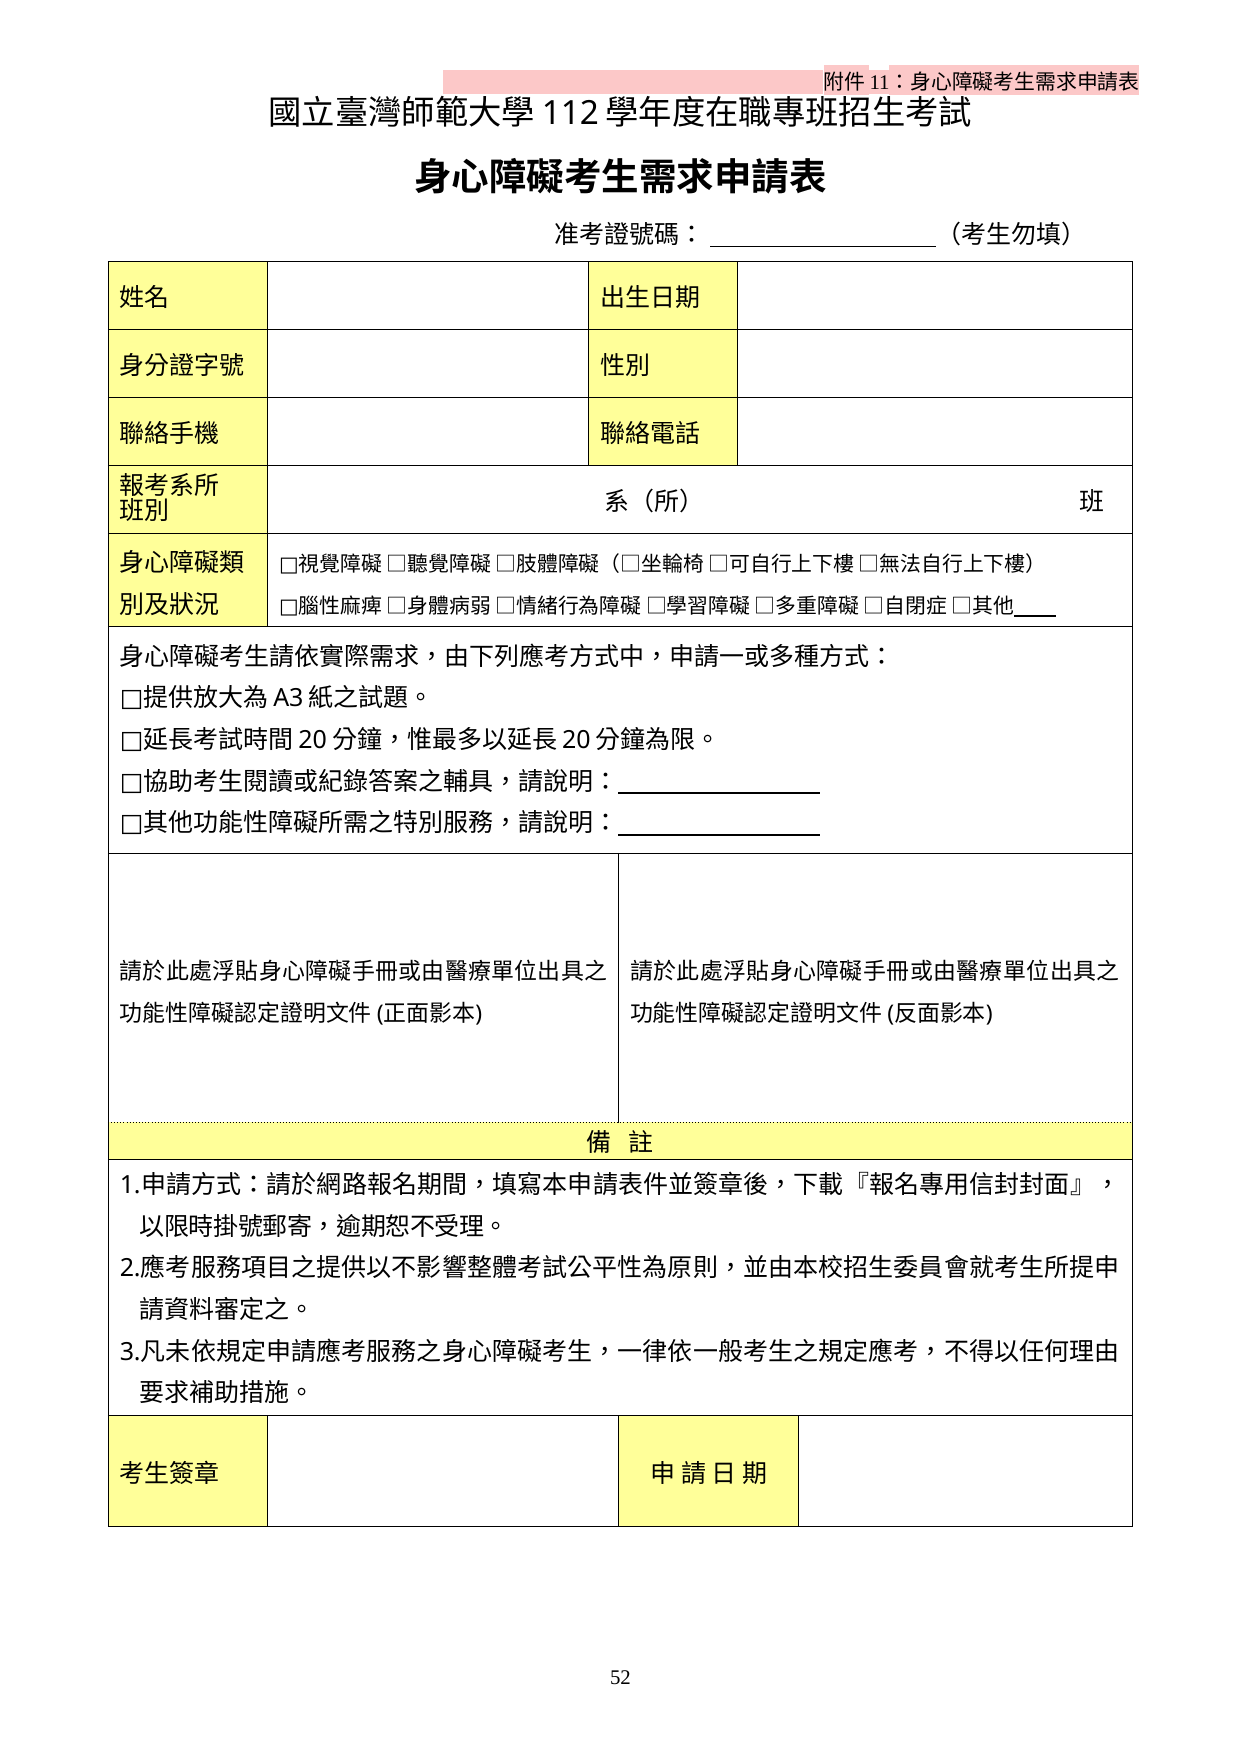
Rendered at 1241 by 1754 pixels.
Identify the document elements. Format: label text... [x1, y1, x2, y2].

table_cell 申 請 日 期 [619, 1416, 798, 1526]
table_cell 聯絡手機 [109, 398, 267, 465]
table_cell 聯絡電話 [589, 398, 737, 465]
table_cell 身心障礙考生請依實際需求，由下列應考方式中，申請一或多種方式： □提供放大為A3紙之試題。 □延長考試時間20分鐘，惟最多以延長20分鐘為限。 □協助考生閱讀或紀錄答案之輔具，請說明： □其他功能性障礙所需之特別服務，請說明： [109, 627, 1132, 853]
table_cell 報考系所 班別 [109, 466, 267, 533]
table_header [738, 262, 1132, 329]
table_cell [268, 330, 588, 397]
table_cell [738, 398, 1132, 465]
table_cell 備 註 [109, 1122, 1132, 1159]
table_cell 身心障礙類 別及狀況 [109, 534, 267, 626]
table_cell [799, 1416, 1132, 1526]
table_header [268, 262, 588, 329]
text 身心障礙考生需求申請表 [89, 157, 1152, 198]
text 國立臺灣師範大學112學年度在職專班招生考試 [89, 94, 1152, 132]
table_cell □視覺障礙 □聽覺障礙 □肢體障礙（□坐輪椅 □可自行上下樓 □無法自行上下樓） □腦性麻痺 □身體病弱 □情緒行為障礙 □學習障礙 □多重障礙 □自閉症 □其他 [268, 534, 1132, 626]
table_cell [738, 330, 1132, 397]
table_cell 1.申請方式：請於網路報名期間，填寫本申請表件並簽章後，下載『報名專用信封封面』，以限時掛號郵寄，逾期恕不受理。 2.應考服務項目之提供以不影響整體考試公平性為原則，並由本校招生委員會就考生所提申請資料審定之。 3.凡未依規定申請應考服務之身心障礙考生，一律依一般考生之規定應考，不得以任何理由要求補助措施。 [109, 1160, 1132, 1415]
table_cell 考生簽章 [109, 1416, 267, 1526]
text 准考證號碼： （考生勿填） [89, 223, 1152, 248]
table_cell 請於此處浮貼身心障礙手冊或由醫療單位出具之功能性障礙認定證明文件 (正面影本) [109, 854, 618, 1122]
table_cell 性別 [589, 330, 737, 397]
table_cell [268, 1416, 618, 1526]
table_header 姓名 [109, 262, 267, 329]
table_cell 請於此處浮貼身心障礙手冊或由醫療單位出具之功能性障礙認定證明文件 (反面影本) [619, 854, 1132, 1122]
table_cell 系（所） 班 [268, 466, 1132, 533]
table_cell 身分證字號 [109, 330, 267, 397]
table_header 出生日期 [589, 262, 737, 329]
table_cell [268, 398, 588, 465]
